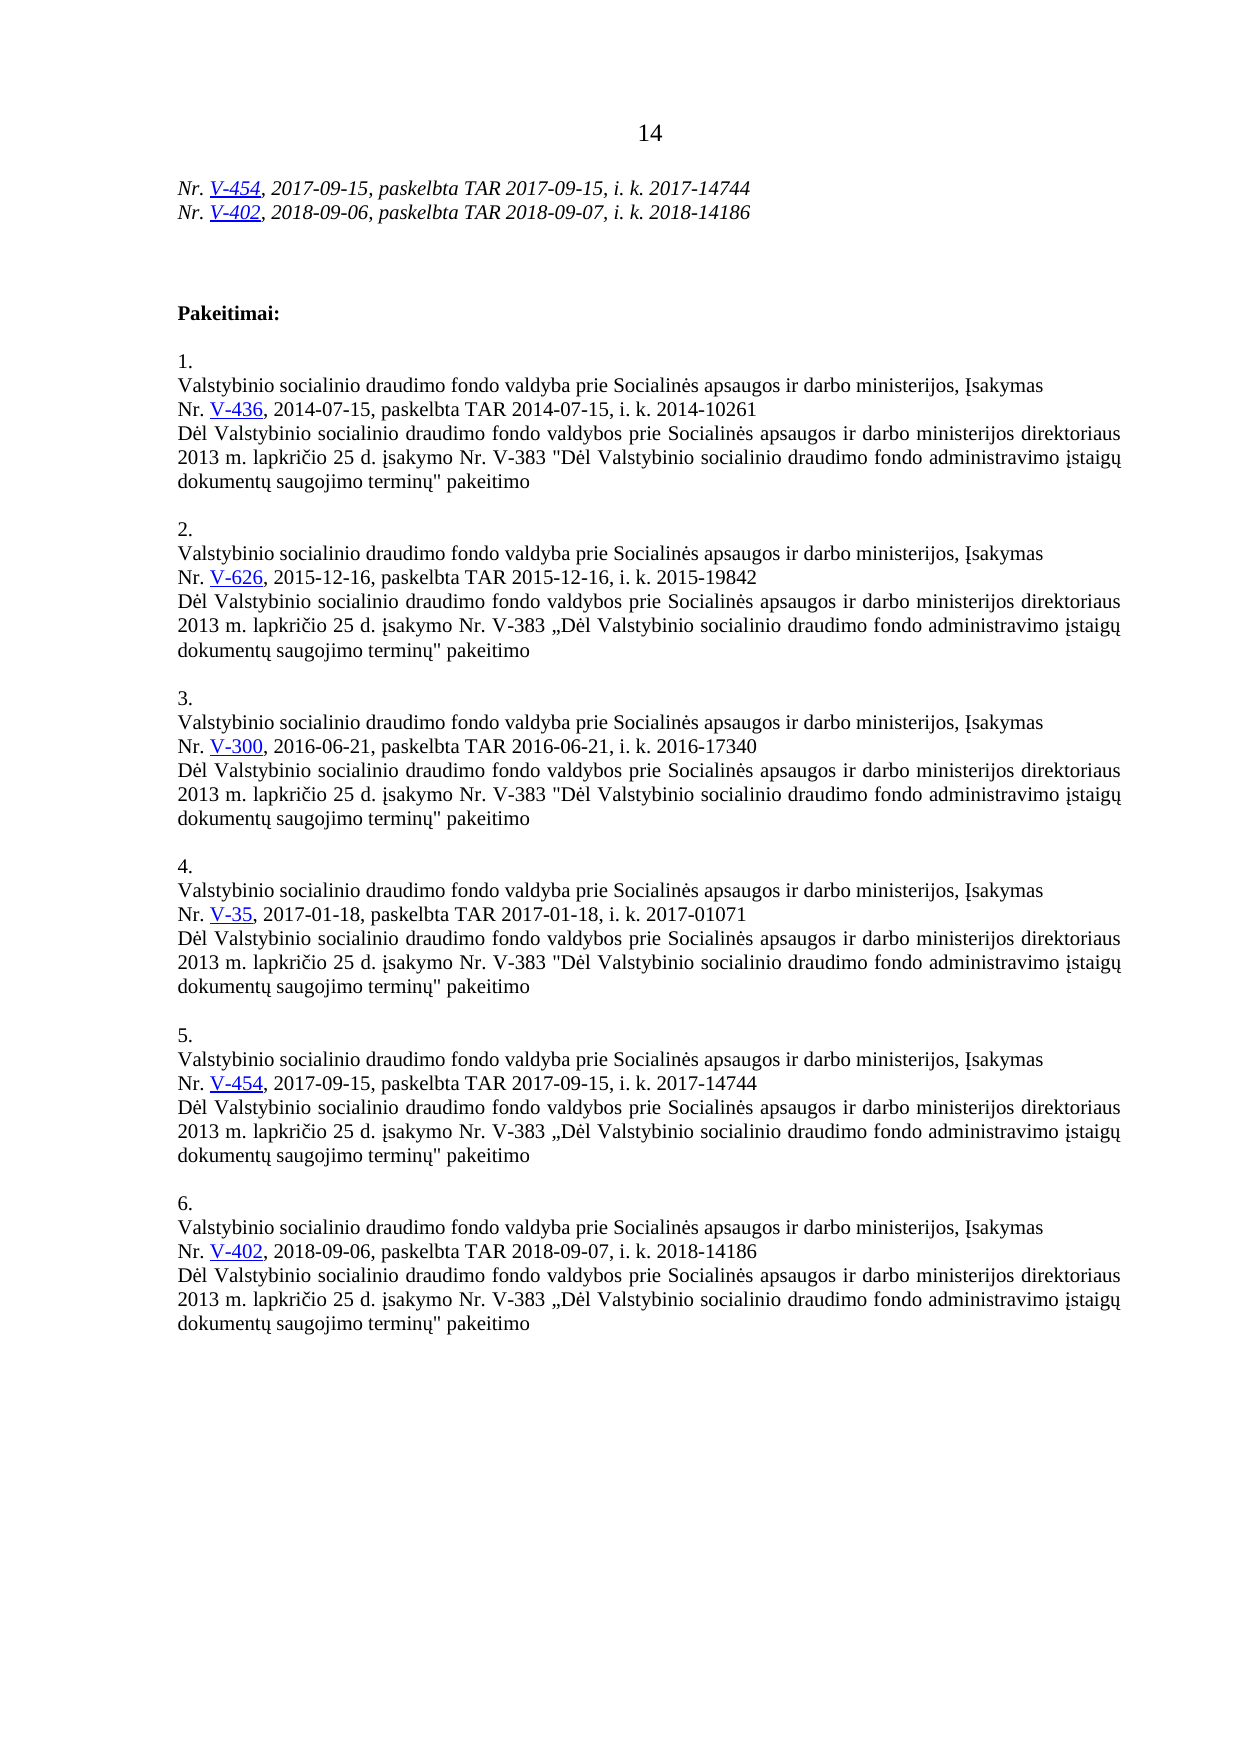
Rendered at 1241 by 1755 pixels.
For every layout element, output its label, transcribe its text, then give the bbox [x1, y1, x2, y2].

text Dėl Valstybinio socialinio draudimo fondo valdybos prie Socialinės apsaugos ir darbo ministerijos direktoriaus 2013 m. lapkričio 25 d. įsakymo Nr. V-383 „Dėl Valstybinio socialinio draudimo fondo administravimo įstaigų dokumentų saugojimo terminų" pakeitimo [177, 1263, 1122, 1335]
text 2. [177, 517, 1122, 541]
text Dėl Valstybinio socialinio draudimo fondo valdybos prie Socialinės apsaugos ir darbo ministerijos direktoriaus 2013 m. lapkričio 25 d. įsakymo Nr. V-383 "Dėl Valstybinio socialinio draudimo fondo administravimo įstaigų dokumentų saugojimo terminų" pakeitimo [177, 926, 1122, 998]
text 3. [177, 686, 1122, 710]
text 6. [177, 1191, 1122, 1215]
text 4. [177, 854, 1122, 878]
text Valstybinio socialinio draudimo fondo valdyba prie Socialinės apsaugos ir darbo ministerijos, Įsakymas [177, 541, 1122, 565]
text Valstybinio socialinio draudimo fondo valdyba prie Socialinės apsaugos ir darbo ministerijos, Įsakymas [177, 373, 1122, 397]
text Nr. V-402, 2018-09-06, paskelbta TAR 2018-09-07, i. k. 2018-14186 [177, 1239, 1122, 1263]
text Valstybinio socialinio draudimo fondo valdyba prie Socialinės apsaugos ir darbo ministerijos, Įsakymas [177, 1215, 1122, 1239]
text Nr. V-35, 2017-01-18, paskelbta TAR 2017-01-18, i. k. 2017-01071 [177, 902, 1122, 926]
text Dėl Valstybinio socialinio draudimo fondo valdybos prie Socialinės apsaugos ir darbo ministerijos direktoriaus 2013 m. lapkričio 25 d. įsakymo Nr. V-383 „Dėl Valstybinio socialinio draudimo fondo administravimo įstaigų dokumentų saugojimo terminų" pakeitimo [177, 1095, 1122, 1167]
text Dėl Valstybinio socialinio draudimo fondo valdybos prie Socialinės apsaugos ir darbo ministerijos direktoriaus 2013 m. lapkričio 25 d. įsakymo Nr. V-383 "Dėl Valstybinio socialinio draudimo fondo administravimo įstaigų dokumentų saugojimo terminų" pakeitimo [177, 758, 1122, 830]
text Valstybinio socialinio draudimo fondo valdyba prie Socialinės apsaugos ir darbo ministerijos, Įsakymas [177, 1047, 1122, 1071]
text Valstybinio socialinio draudimo fondo valdyba prie Socialinės apsaugos ir darbo ministerijos, Įsakymas [177, 710, 1122, 734]
text Nr. V-626, 2015-12-16, paskelbta TAR 2015-12-16, i. k. 2015-19842 [177, 565, 1122, 589]
text Dėl Valstybinio socialinio draudimo fondo valdybos prie Socialinės apsaugos ir darbo ministerijos direktoriaus 2013 m. lapkričio 25 d. įsakymo Nr. V-383 „Dėl Valstybinio socialinio draudimo fondo administravimo įstaigų dokumentų saugojimo terminų" pakeitimo [177, 589, 1122, 662]
text Nr. V-454, 2017-09-15, paskelbta TAR 2017-09-15, i. k. 2017-14744 [177, 1071, 1122, 1095]
text 1. [177, 349, 1122, 373]
text Nr. V-436, 2014-07-15, paskelbta TAR 2014-07-15, i. k. 2014-10261 [177, 397, 1122, 421]
text 5. [177, 1022, 1122, 1047]
text Dėl Valstybinio socialinio draudimo fondo valdybos prie Socialinės apsaugos ir darbo ministerijos direktoriaus 2013 m. lapkričio 25 d. įsakymo Nr. V-383 "Dėl Valstybinio socialinio draudimo fondo administravimo įstaigų dokumentų saugojimo terminų" pakeitimo [177, 421, 1122, 493]
text Nr. V-402, 2018-09-06, paskelbta TAR 2018-09-07, i. k. 2018-14186 [177, 200, 1122, 224]
text Nr. V-454, 2017-09-15, paskelbta TAR 2017-09-15, i. k. 2017-14744 [177, 176, 1122, 200]
text Nr. V-300, 2016-06-21, paskelbta TAR 2016-06-21, i. k. 2016-17340 [177, 734, 1122, 758]
text Valstybinio socialinio draudimo fondo valdyba prie Socialinės apsaugos ir darbo ministerijos, Įsakymas [177, 878, 1122, 902]
text Pakeitimai: [177, 301, 1122, 325]
